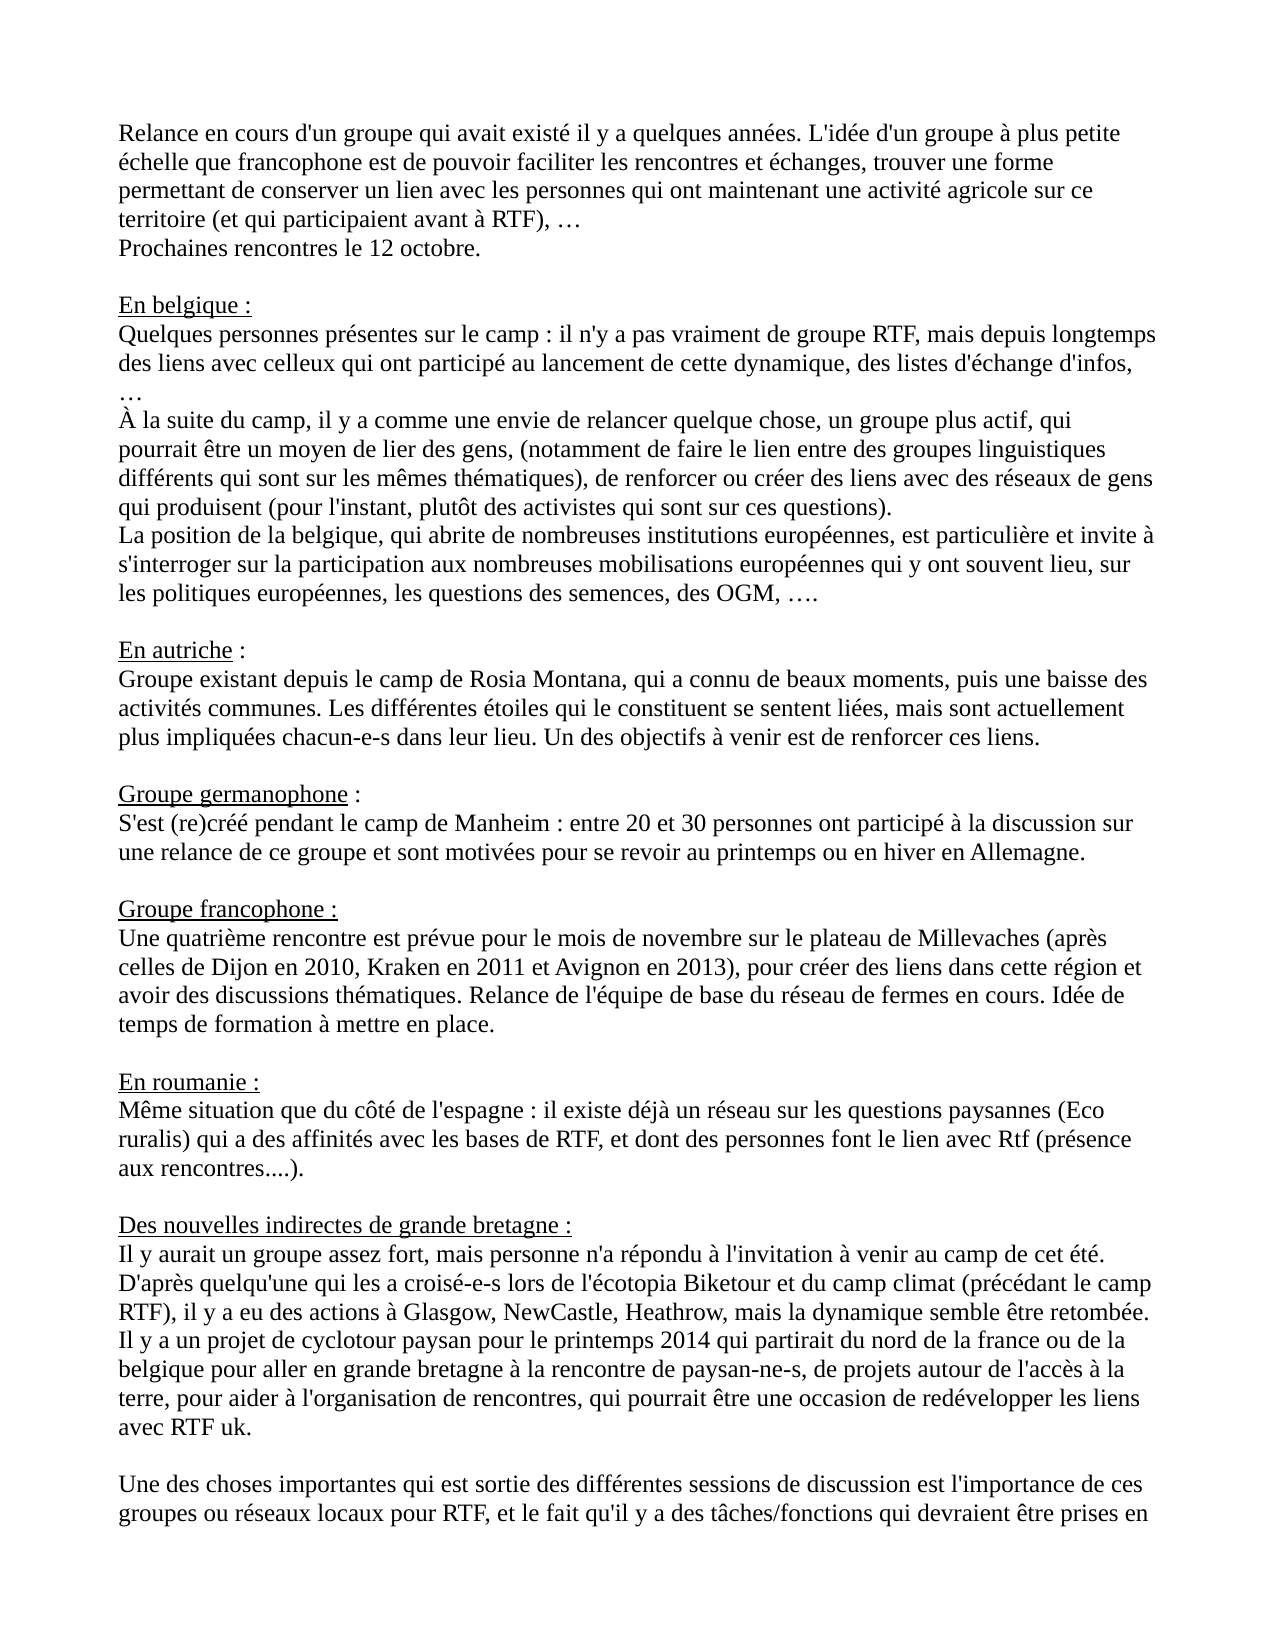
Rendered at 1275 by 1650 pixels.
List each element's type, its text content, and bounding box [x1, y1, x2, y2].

text Même situation que du côté de l'espagne : il existe déjà un réseau sur les questions paysannes (Eco ruralis) qui a des affinités avec les bases de RTF, et dont des personnes font le lien avec Rtf (présence aux rencontres....). [118, 1096, 1157, 1182]
text Groupe germanophone : [118, 779, 1157, 808]
text Des nouvelles indirectes de grande bretagne : [118, 1211, 1157, 1239]
text Quelques personnes présentes sur le camp : il n'y a pas vraiment de groupe RTF, mais depuis longtemps des liens avec celleux qui ont participé au lancement de cette dynamique, des listes d'échange d'infos, … [118, 319, 1157, 406]
text En roumanie : [118, 1067, 1157, 1096]
text La position de la belgique, qui abrite de nombreuses institutions européennes, est particulière et invite à s'interroger sur la participation aux nombreuses mobilisations européennes qui y ont souvent lieu, sur les politiques européennes, les questions des semences, des OGM, …. [118, 521, 1157, 607]
text Groupe francophone : [118, 894, 1157, 923]
text Groupe existant depuis le camp de Rosia Montana, qui a connu de beaux moments, puis une baisse des activités communes. Les différentes étoiles qui le constituent se sentent liées, mais sont actuellement plus impliquées chacun-e-s dans leur lieu. Un des objectifs à venir est de renforcer ces liens. [118, 664, 1157, 779]
text À la suite du camp, il y a comme une envie de relancer quelque chose, un groupe plus actif, qui pourrait être un moyen de lier des gens, (notamment de faire le lien entre des groupes linguistiques différents qui sont sur les mêmes thématiques), de renforcer ou créer des liens avec des réseaux de gens qui produisent (pour l'instant, plutôt des activistes qui sont sur ces questions). [118, 406, 1157, 521]
text D'après quelqu'une qui les a croisé-e-s lors de l'écotopia Biketour et du camp climat (précédant le camp RTF), il y a eu des actions à Glasgow, NewCastle, Heathrow, mais la dynamique semble être retombée. [118, 1268, 1157, 1326]
text S'est (re)créé pendant le camp de Manheim : entre 20 et 30 personnes ont participé à la discussion sur une relance de ce groupe et sont motivées pour se revoir au printemps ou en hiver en Allemagne. [118, 808, 1157, 894]
text En autriche : [118, 636, 1157, 664]
text En belgique : [118, 291, 1157, 319]
text Prochaines rencontres le 12 octobre. [118, 233, 1157, 291]
text Une des choses importantes qui est sortie des différentes sessions de discussion est l'importance de ces groupes ou réseaux locaux pour RTF, et le fait qu'il y a des tâches/fonctions qui devraient être prises en [118, 1469, 1157, 1527]
text Relance en cours d'un groupe qui avait existé il y a quelques années. L'idée d'un groupe à plus petite échelle que francophone est de pouvoir faciliter les rencontres et échanges, trouver une forme permettant de conserver un lien avec les personnes qui ont maintenant une activité agricole sur ce territoire (et qui participaient avant à RTF), … [118, 118, 1157, 233]
text Il y a un projet de cyclotour paysan pour le printemps 2014 qui partirait du nord de la france ou de la belgique pour aller en grande bretagne à la rencontre de paysan-ne-s, de projets autour de l'accès à la terre, pour aider à l'organisation de rencontres, qui pourrait être une occasion de redévelopper les liens avec RTF uk. [118, 1326, 1157, 1469]
text Il y aurait un groupe assez fort, mais personne n'a répondu à l'invitation à venir au camp de cet été. [118, 1239, 1157, 1268]
text Une quatrième rencontre est prévue pour le mois de novembre sur le plateau de Millevaches (après celles de Dijon en 2010, Kraken en 2011 et Avignon en 2013), pour créer des liens dans cette région et avoir des discussions thématiques. Relance de l'équipe de base du réseau de fermes en cours. Idée de temps de formation à mettre en place. [118, 923, 1157, 1067]
